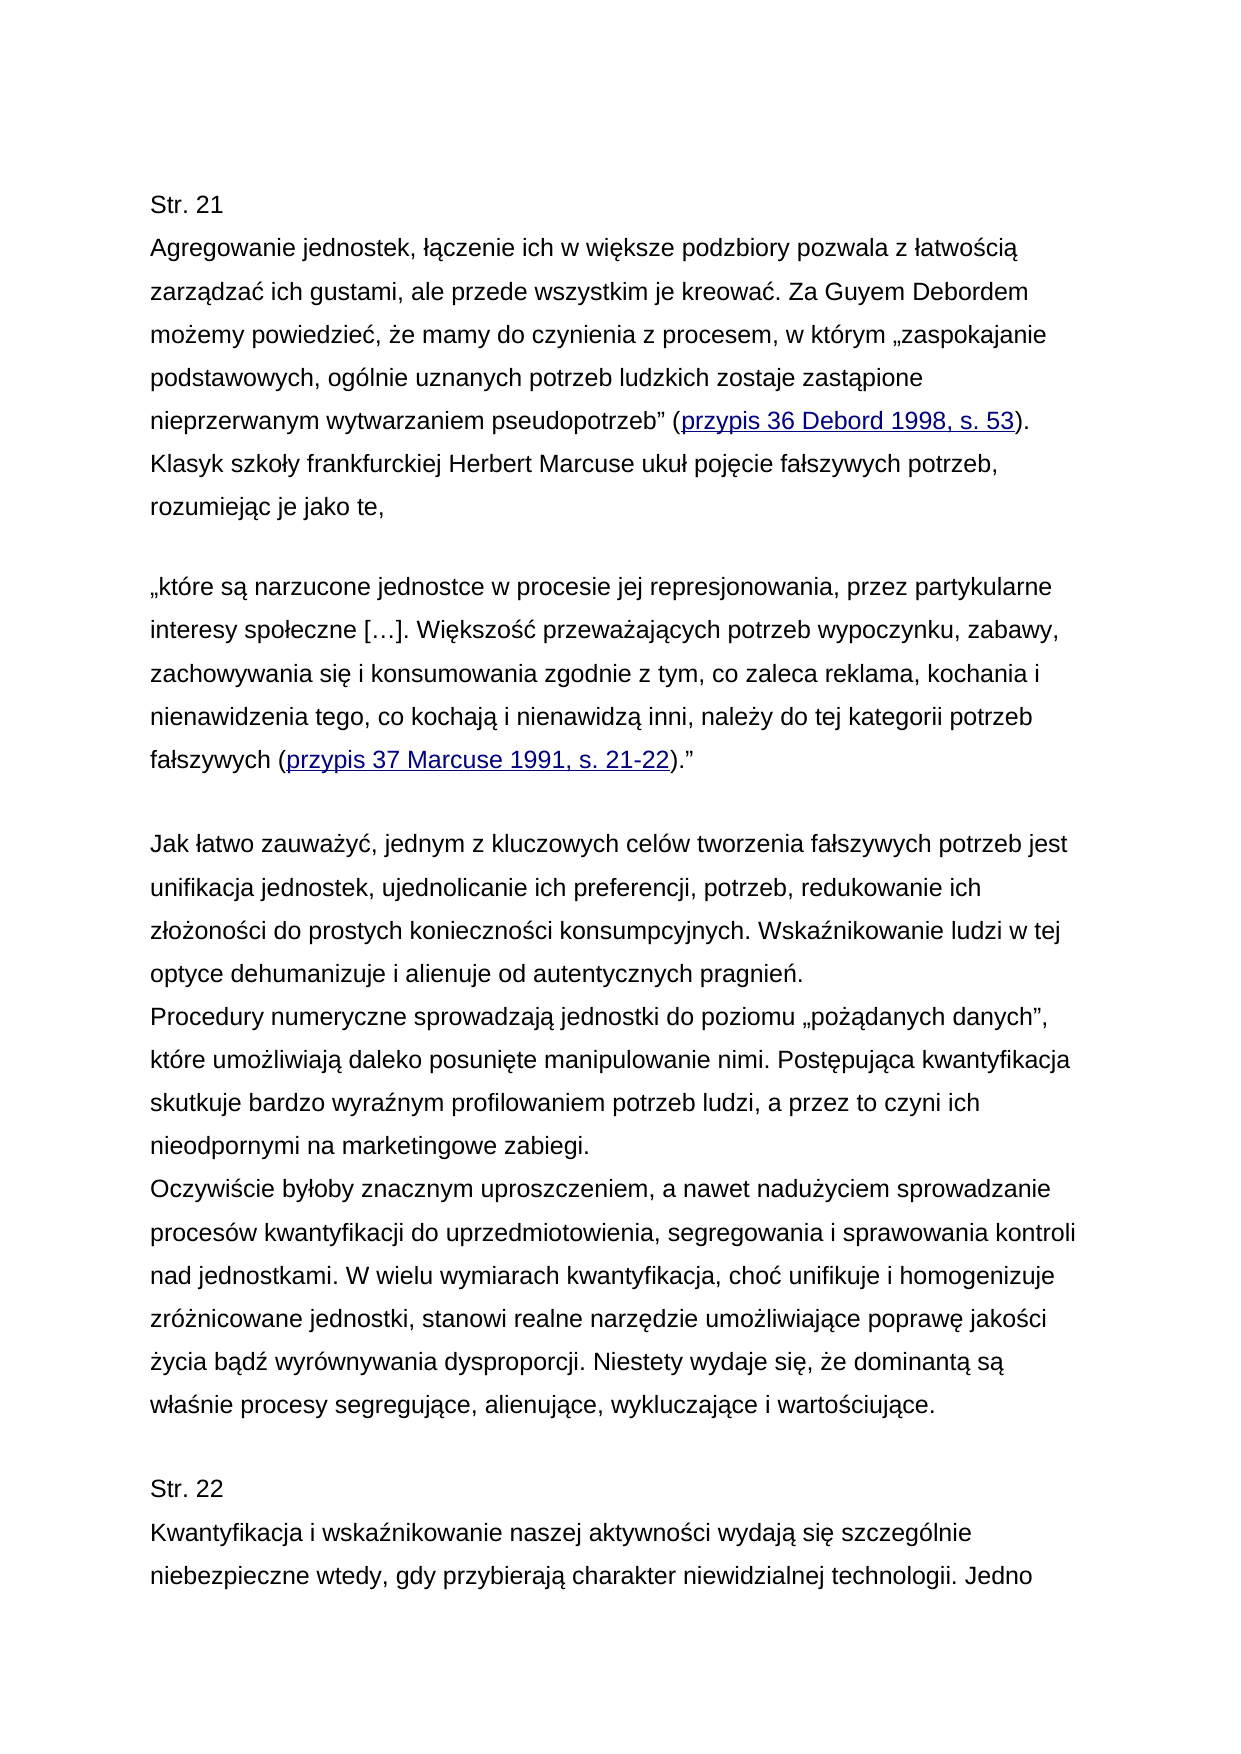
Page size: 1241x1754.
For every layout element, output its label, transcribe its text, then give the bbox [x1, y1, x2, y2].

text Procedury numeryczne sprowadzają jednostki do poziomu „pożądanych danych”, które umożliwiają daleko posunięte manipulowanie nimi. Postępująca kwantyfikacja skutkuje bardzo wyraźnym profilowaniem potrzeb ludzi, a przez to czyni ich nieodpornymi na marketingowe zabiegi. [150, 1002, 1091, 1160]
text Str. 21 [150, 190, 1091, 219]
text Jak łatwo zauważyć, jednym z kluczowych celów tworzenia fałszywych potrzeb jest unifikacja jednostek, ujednolicanie ich preferencji, potrzeb, redukowanie ich złożoności do prostych konieczności konsumpcyjnych. Wskaźnikowanie ludzi w tej optyce dehumanizuje i alienuje od autentycznych pragnień. [150, 829, 1091, 987]
text „które są narzucone jednostce w procesie jej represjonowania, przez partykularne interesy społeczne […]. Większość przeważających potrzeb wypoczynku, zabawy, zachowywania się i konsumowania zgodnie z tym, co zaleca reklama, kochania i nienawidzenia tego, co kochają i nienawidzą inni, należy do tej kategorii potrzeb fałszywych (przypis 37 Marcuse 1991, s. 21-22).” [150, 572, 1091, 774]
text Oczywiście byłoby znacznym uproszczeniem, a nawet nadużyciem sprowadzanie procesów kwantyfikacji do uprzedmiotowienia, segregowania i sprawowania kontroli nad jednostkami. W wielu wymiarach kwantyfikacja, choć unifikuje i homogenizuje zróżnicowane jednostki, stanowi realne narzędzie umożliwiające poprawę jakości życia bądź wyrównywania dysproporcji. Niestety wydaje się, że dominantą są właśnie procesy segregujące, alienujące, wykluczające i wartościujące. [150, 1174, 1091, 1419]
text Kwantyfikacja i wskaźnikowanie naszej aktywności wydają się szczególnie niebezpieczne wtedy, gdy przybierają charakter niewidzialnej technologii. Jedno [150, 1518, 1091, 1589]
text Str. 22 [150, 1474, 1091, 1503]
text Agregowanie jednostek, łączenie ich w większe podzbiory pozwala z łatwością zarządzać ich gustami, ale przede wszystkim je kreować. Za Guyem Debordem możemy powiedzieć, że mamy do czynienia z procesem, w którym „zaspokajanie podstawowych, ogólnie uznanych potrzeb ludzkich zostaje zastąpione nieprzerwanym wytwarzaniem pseudopotrzeb” (przypis 36 Debord 1998, s. 53). Klasyk szkoły frankfurckiej Herbert Marcuse ukuł pojęcie fałszywych potrzeb, rozumiejąc je jako te, [150, 233, 1091, 521]
